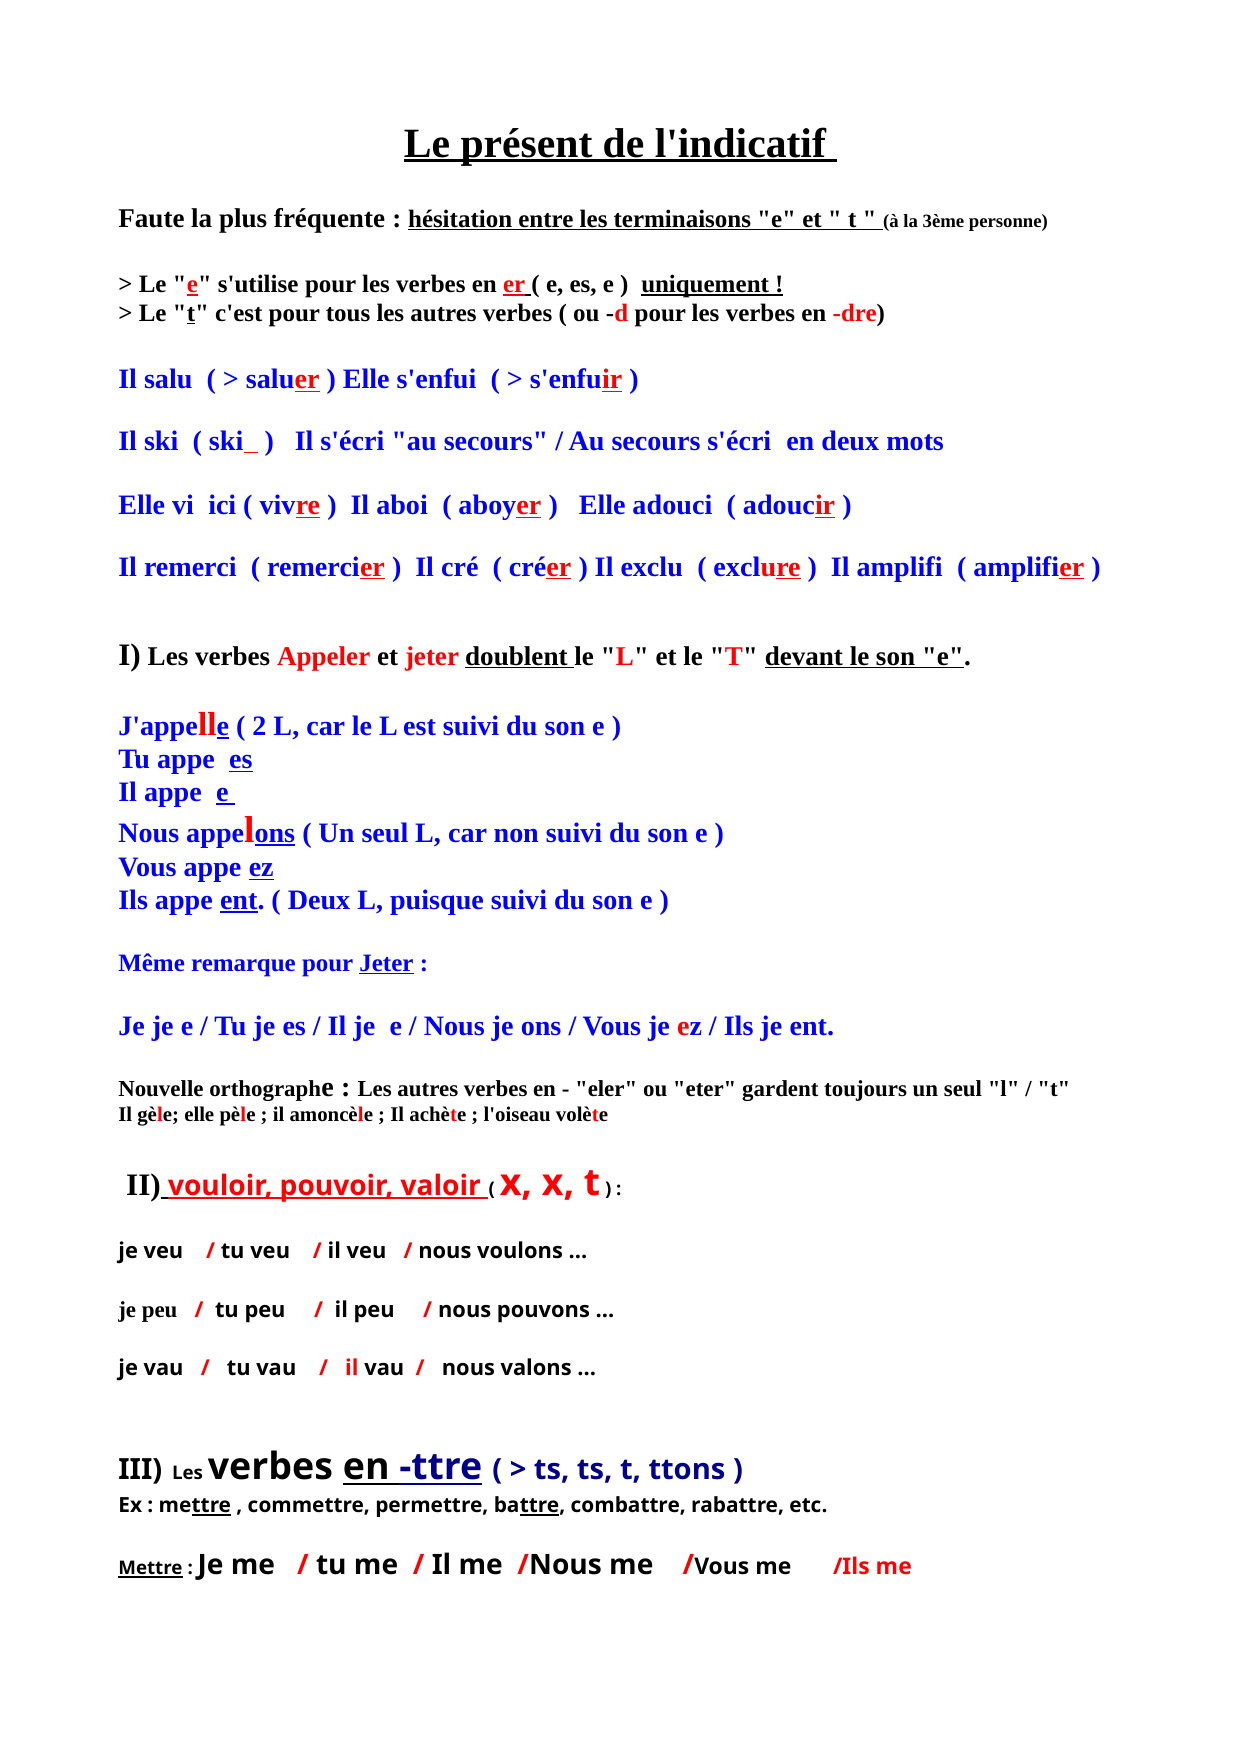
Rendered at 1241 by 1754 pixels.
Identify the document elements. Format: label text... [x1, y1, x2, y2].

text Il salu ( > saluer ) Elle s'enfui ( > s'enfuir ) [118, 362, 1122, 424]
text je peu / tu peu / il peu / nous pouvons … [118, 1293, 1122, 1323]
text II) vouloir, pouvoir, valoir ( x, x, t ) : [118, 1155, 1122, 1206]
text Nouvelle orthographe : Les autres verbes en - "eler" ou "eter" gardent toujours un seul "l" / "t" Il gèle; elle pèle ; il amoncèle ; Il achète ; l'oiseau volète [118, 1070, 1122, 1126]
text Il ski ( ski ) Il s'écri "au secours" / Au secours s'écri en deux mots Elle vi ici ( vivre ) Il aboi ( aboyer ) Elle adouci ( adoucir ) [118, 424, 1122, 549]
text je vau / tu vau / il vau / nous valons ... [118, 1352, 1122, 1382]
text Il remerci ( remercier ) Il cré ( créer ) Il exclu ( exclure ) Il amplifi ( amplifier ) I) Les verbes Appeler et jeter doublent le "L" et le "T" devant le son "e". J'appelle ( 2 L, car le L est suivi du son e ) Tu appe es Il appe e Nous appelons ( Un seul L, car non suivi du son e ) Vous appe ez Ils appe ent. ( Deux L, puisque suivi du son e ) Même remarque pour Jeter : Je je e / Tu je es / Il je e / Nous je ons / Vous je ez / Ils je ent. [118, 549, 1122, 1041]
text III) Les verbes en -ttre ( > ts, ts, t, ttons ) Ex : mettre , commettre, permettre, battre, combattre, rabattre, etc. [118, 1439, 1122, 1519]
text Le présent de l'indicatif [118, 118, 1122, 166]
text je veu / tu veu / il veu / nous voulons … [118, 1235, 1122, 1265]
text Faute la plus fréquente : hésitation entre les terminaisons "e" et " t " (à la 3ème personne) [118, 202, 1122, 233]
text Mettre : Je me / tu me / Il me /Nous me /Vous me /Ils me [118, 1519, 1122, 1583]
text > Le "e" s'utilise pour les verbes en er ( e, es, e ) uniquement ! > Le "t" c'est pour tous les autres verbes ( ou -d pour les verbes en -dre) [118, 269, 1122, 327]
